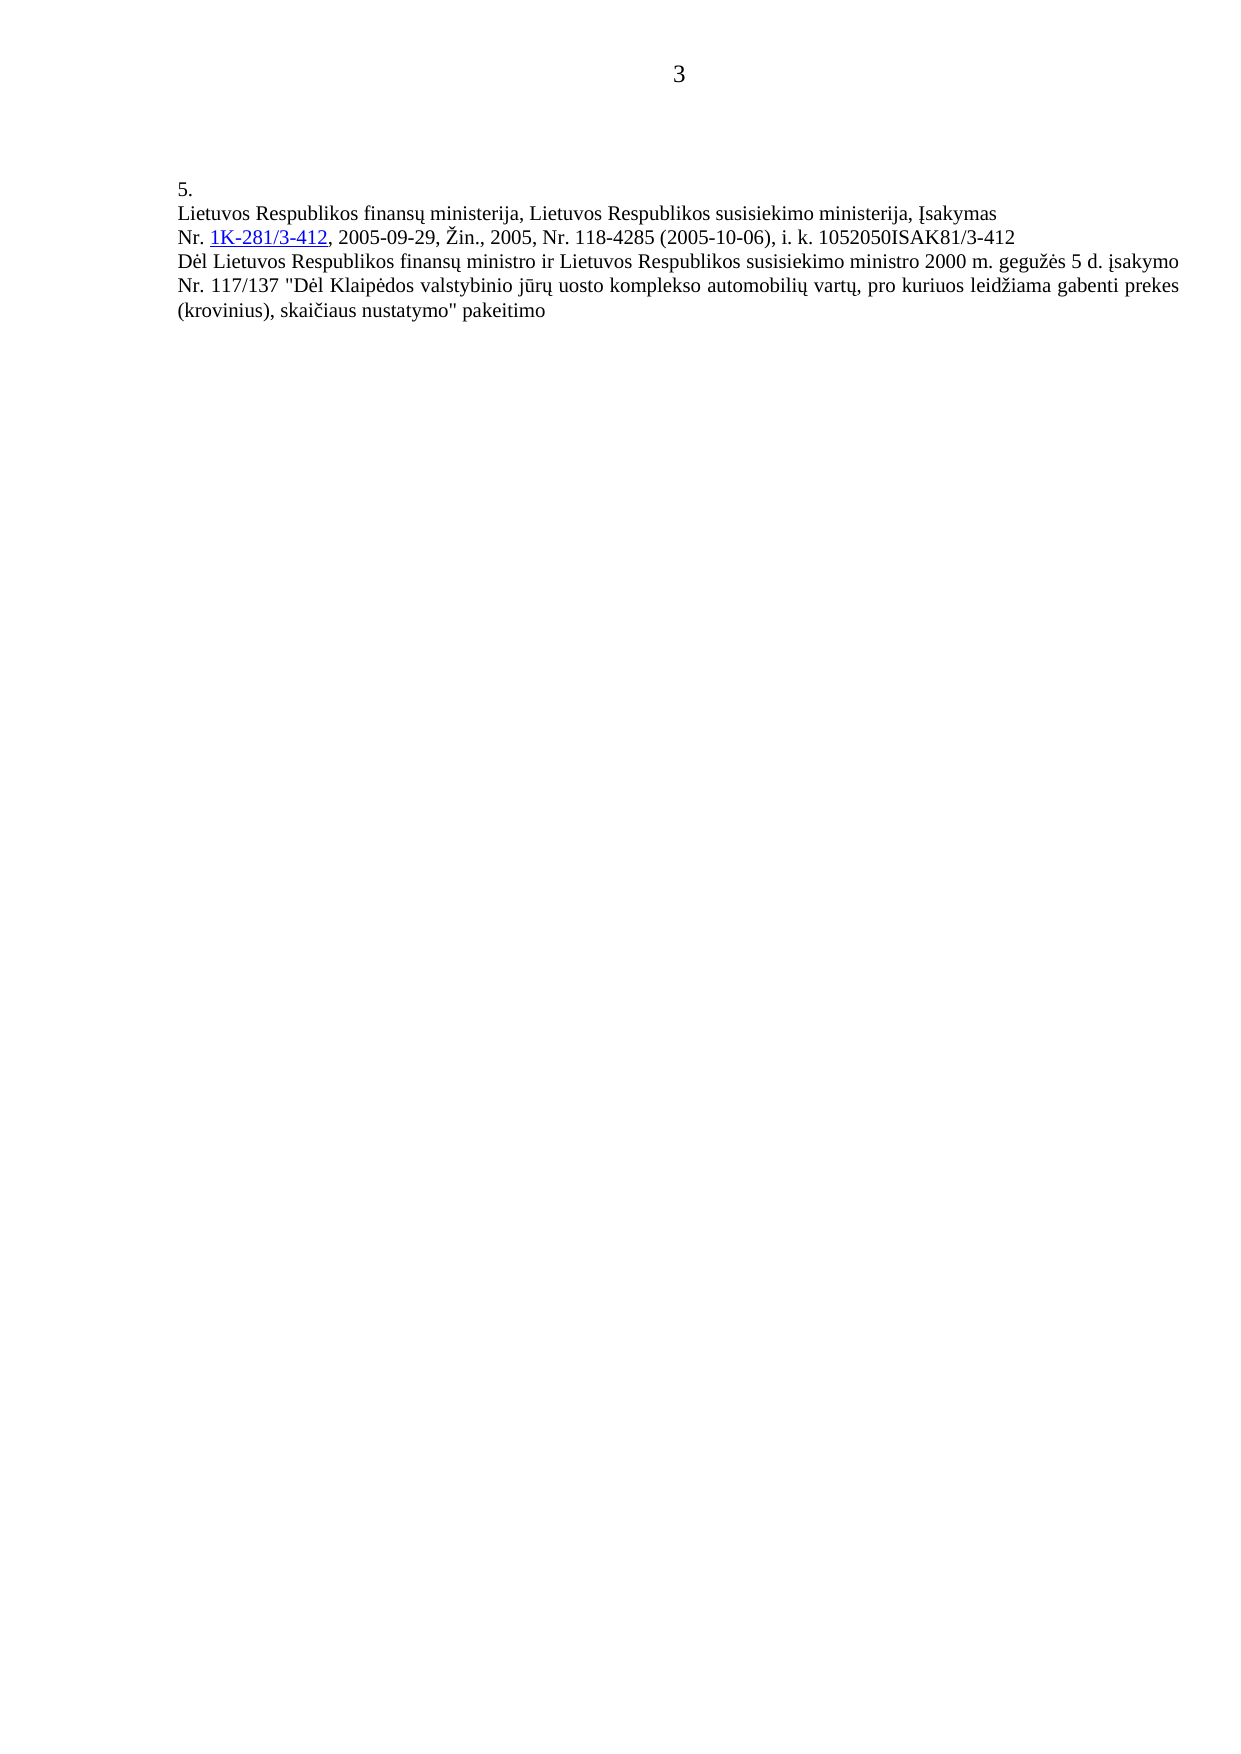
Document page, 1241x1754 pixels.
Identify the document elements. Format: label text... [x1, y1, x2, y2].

text Dėl Lietuvos Respublikos finansų ministro ir Lietuvos Respublikos susisiekimo ministro 2000 m. gegužės 5 d. įsakymo Nr. 117/137 "Dėl Klaipėdos valstybinio jūrų uosto komplekso automobilių vartų, pro kuriuos leidžiama gabenti prekes (krovinius), skaičiaus nustatymo" pakeitimo [177, 249, 1181, 322]
text Nr. 1K-281/3-412, 2005-09-29, Žin., 2005, Nr. 118-4285 (2005-10-06), i. k. 1052050ISAK81/3-412 [177, 225, 1181, 249]
text 5. [177, 177, 1181, 201]
text Lietuvos Respublikos finansų ministerija, Lietuvos Respublikos susisiekimo ministerija, Įsakymas [177, 201, 1181, 225]
